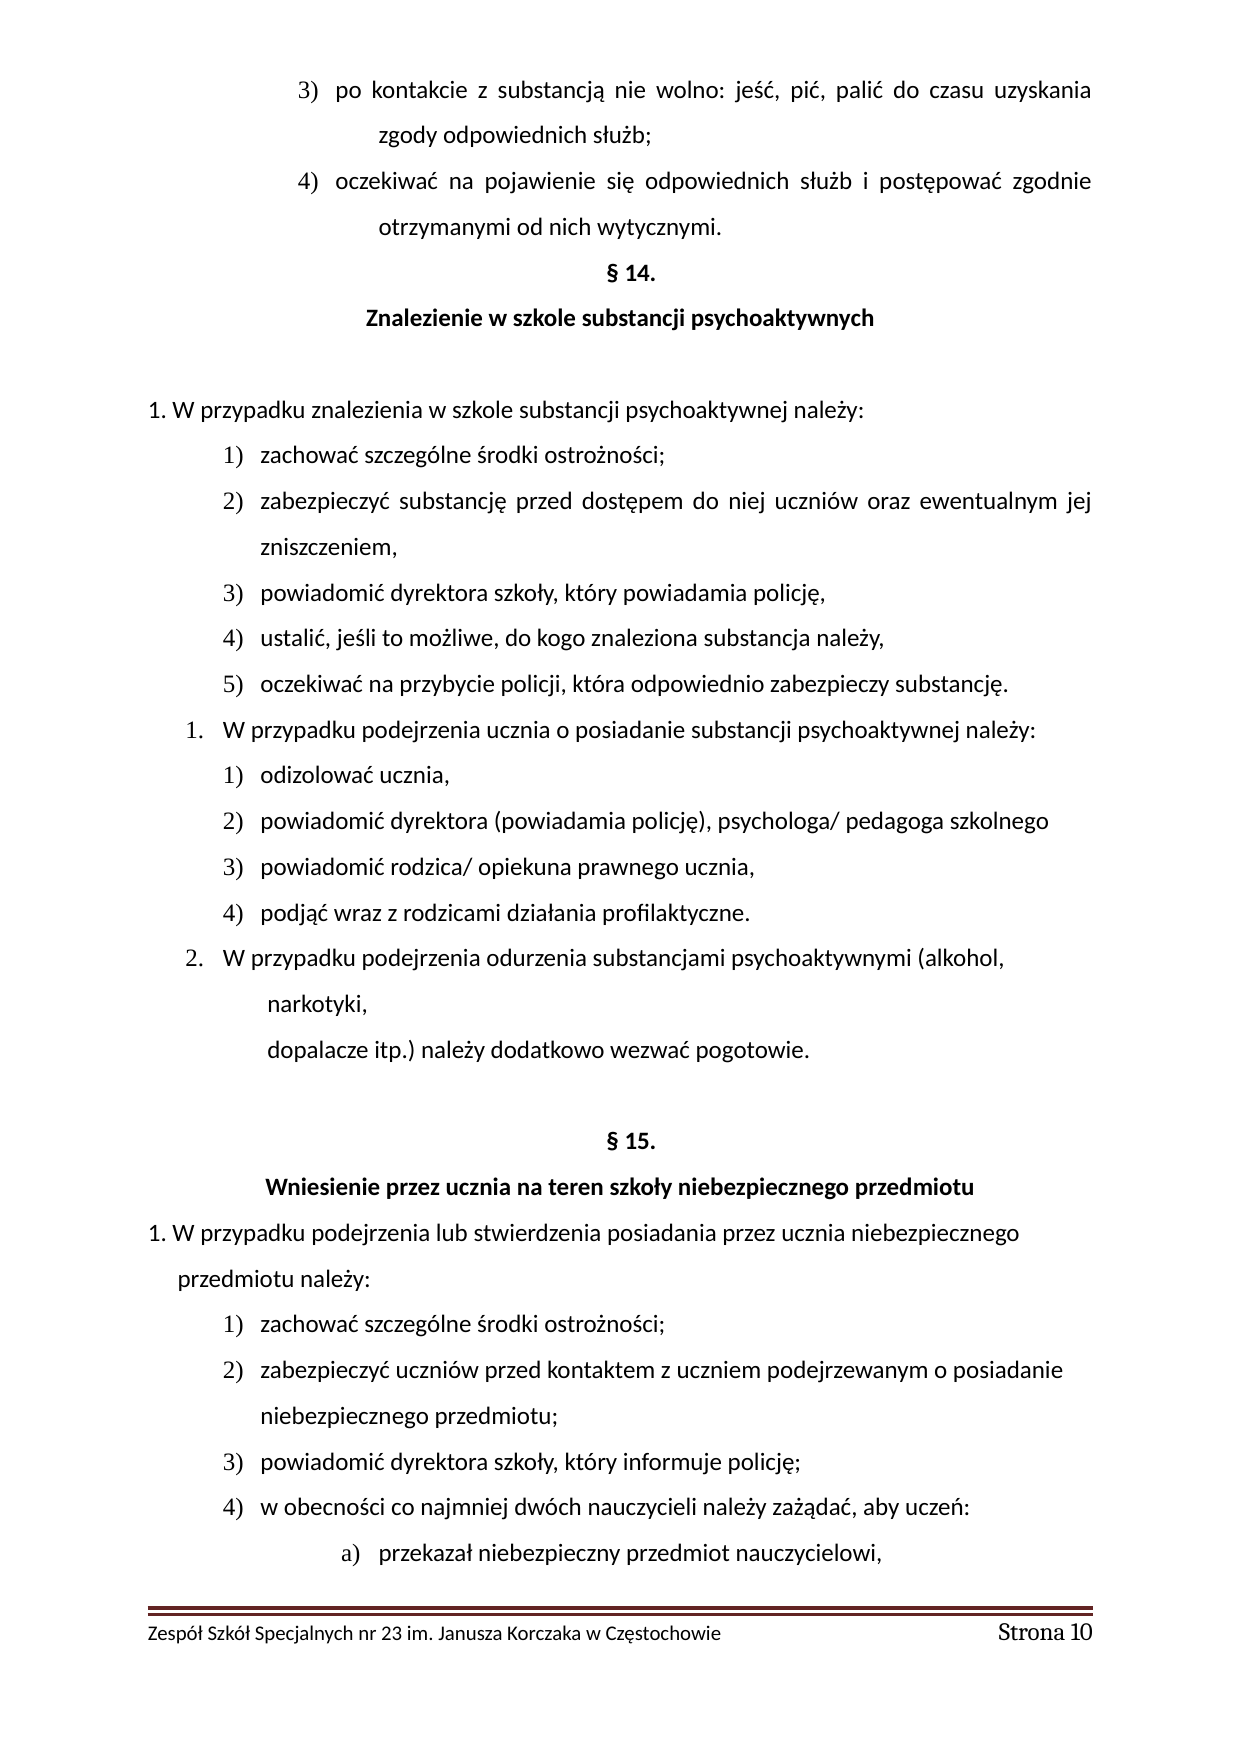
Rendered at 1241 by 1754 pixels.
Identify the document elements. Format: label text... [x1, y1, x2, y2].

text Znalezienie w szkole substancji psychoaktywnych [148, 302, 1093, 333]
list w obecności co najmniej dwóch nauczycieli należy zażądać, aby uczeń: [223, 1491, 1093, 1522]
list zabezpieczyć substancję przed dostępem do niej uczniów oraz ewentualnym jej zniszczeniem, [223, 485, 1093, 562]
list odizolować ucznia, [223, 760, 1093, 790]
text § 15. [73, 1126, 1115, 1156]
list przekazał niebezpieczny przedmiot nauczycielowi, [341, 1537, 1093, 1568]
list W przypadku podejrzenia odurzenia substancjami psychoaktywnymi (alkohol, narkotyki, dopalacze itp.) należy dodatkowo wezwać pogotowie. [185, 943, 1093, 1064]
list oczekiwać na przybycie policji, która odpowiednio zabezpieczy substancję. [223, 668, 1093, 699]
text Wniesienie przez ucznia na teren szkoły niebezpiecznego przedmiotu [148, 1171, 1093, 1202]
list powiadomić dyrektora szkoły, który powiadamia policję, [223, 577, 1093, 607]
list ustalić, jeśli to możliwe, do kogo znaleziona substancja należy, [223, 622, 1093, 653]
list W przypadku podejrzenia ucznia o posiadanie substancji psychoaktywnej należy: [185, 714, 1093, 744]
list powiadomić dyrektora (powiadamia policję), psychologa/ pedagoga szkolnego [223, 805, 1093, 836]
list oczekiwać na pojawienie się odpowiednich służb i postępować zgodnie otrzymanymi od nich wytycznymi. [298, 165, 1093, 241]
list zabezpieczyć uczniów przed kontaktem z uczniem podejrzewanym o posiadanie niebezpiecznego przedmiotu; [223, 1354, 1093, 1430]
list powiadomić dyrektora szkoły, który informuje policję; [223, 1446, 1093, 1476]
list po kontakcie z substancją nie wolno: jeść, pić, palić do czasu uzyskania zgody odpowiednich służb; [298, 74, 1093, 150]
list powiadomić rodzica/ opiekuna prawnego ucznia, [223, 851, 1093, 882]
list zachować szczególne środki ostrożności; [223, 439, 1093, 470]
list podjąć wraz z rodzicami działania profilaktyczne. [223, 897, 1093, 927]
text § 14. [73, 257, 1115, 287]
text 1. W przypadku podejrzenia lub stwierdzenia posiadania przez ucznia niebezpiecznego przedmiotu należy: [148, 1217, 1093, 1293]
list zachować szczególne środki ostrożności; [223, 1308, 1093, 1339]
text 1. W przypadku znalezienia w szkole substancji psychoaktywnej należy: [148, 394, 1093, 424]
